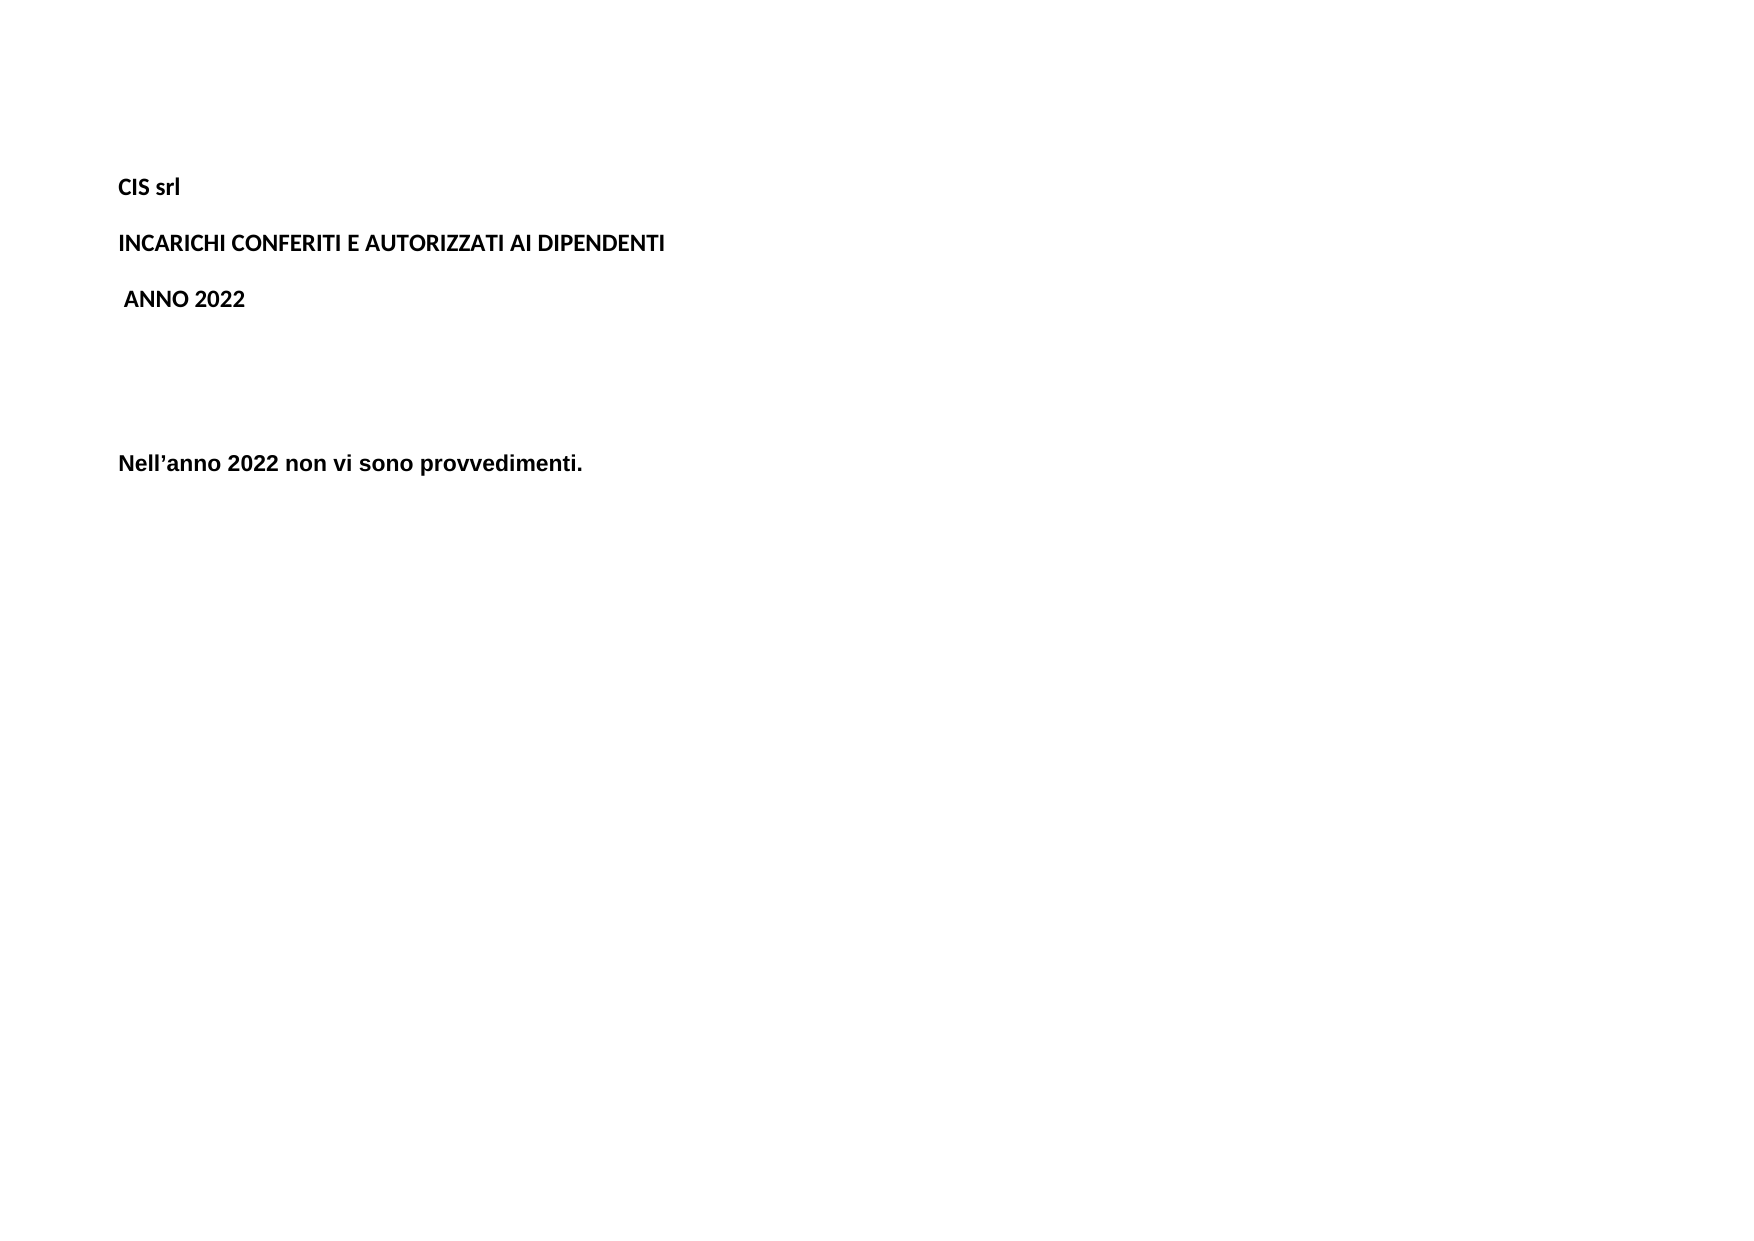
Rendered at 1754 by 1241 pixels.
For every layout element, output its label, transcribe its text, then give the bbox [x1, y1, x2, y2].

text Nell’anno 2022 non vi sono provvedimenti. [118, 450, 1606, 477]
text ANNO 2022 [118, 283, 1606, 313]
text CIS srl [118, 171, 1606, 202]
text INCARICHI CONFERITI E AUTORIZZATI AI DIPENDENTI [118, 227, 1606, 257]
